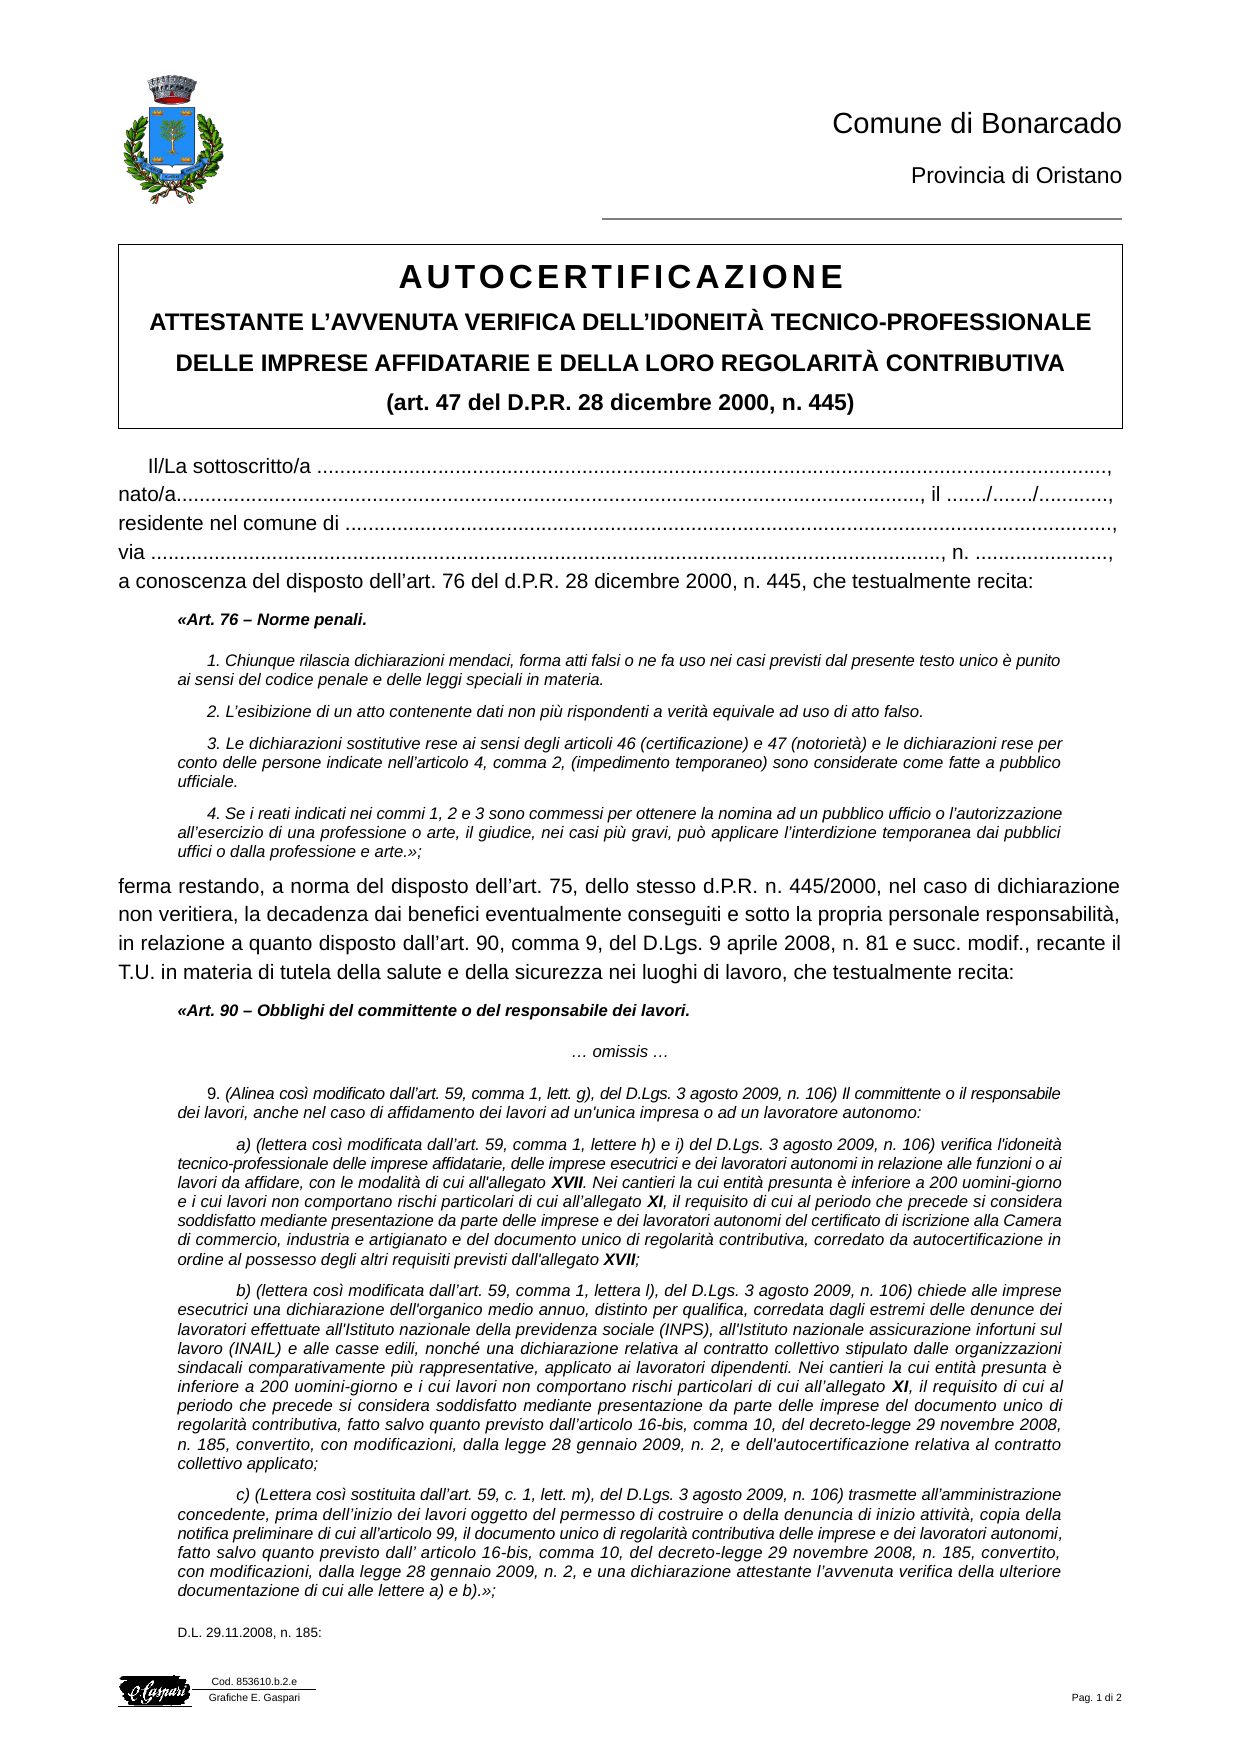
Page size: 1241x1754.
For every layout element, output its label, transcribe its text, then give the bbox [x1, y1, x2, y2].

text 2. L’esibizione di un atto contenente dati non più rispondenti a verità equivale ad uso di atto falso. [177, 702, 1063, 721]
text 4. Se i reati indicati nei commi 1, 2 e 3 sono commessi per ottenere la nomina ad un pubblico ufficio o l’autorizzazione all’esercizio di una professione o arte, il giudice, nei casi più gravi, può applicare l’interdizione temporanea dai pubblici uffici o dalla professione e arte.»; [177, 803, 1063, 861]
text 1. Chiunque rilascia dichiarazioni mendaci, forma atti falsi o ne fa uso nei casi previsti dal presente testo unico è punito ai sensi del codice penale e delle leggi speciali in materia. [177, 651, 1063, 689]
text ferma restando, a norma del disposto dell’art. 75, dello stesso d.P.R. n. 445/2000, nel caso di dichiarazione non veritiera, la decadenza dai benefici eventualmente conseguiti e sotto la propria personale responsabilità, in relazione a quanto disposto dall’art. 90, comma 9, del D.Lgs. 9 aprile 2008, n. 81 e succ. modif., recante il T.U. in materia di tutela della salute e della sicurezza nei luoghi di lavoro, che testualmente recita: [118, 873, 1122, 984]
picture [118, 1674, 191, 1706]
table_header AUTOCERTIFICAZIONE ATTESTANTE L’AVVENUTA VERIFICA DELL’IDONEITÀ TECNICO-PROFESSIONALE DELLE IMPRESE AFFIDATARIE E DELLA LORO REGOLARITÀ CONTRIBUTIVA (art. 47 del D.P.R. 28 dicembre 2000, n. 445) [119, 245, 1122, 427]
text Nell'elenco degli allegati [118, 204, 602, 227]
picture [122, 75, 224, 106]
text D.L. 29.11.2008, n. 185: [177, 1625, 1122, 1641]
text Comune di Bonarcado [118, 106, 1122, 140]
text Provincia di Oristano [118, 162, 1122, 188]
text a) (lettera così modificata dall’art. 59, comma 1, lettere h) e i) del D.Lgs. 3 agosto 2009, n. 106) verifica l'idoneità tecnico-professionale delle imprese affidatarie, delle imprese esecutrici e dei lavoratori autonomi in relazione alle funzioni o ai lavori da affidare, con le modalità di cui all'allegato XVII. Nei cantieri la cui entità presunta è inferiore a 200 uomini-giorno e i cui lavori non comportano rischi particolari di cui all’allegato XI, il requisito di cui al periodo che precede si considera soddisfatto mediante presentazione da parte delle imprese e dei lavoratori autonomi del certificato di iscrizione alla Camera di commercio, industria e artigianato e del documento unico di regolarità contributiva, corredato da autocertificazione in ordine al possesso degli altri requisiti previsti dall'allegato XVII; [177, 1134, 1063, 1268]
subtitle … omissis … [177, 1042, 1063, 1061]
picture [122, 140, 224, 162]
text 9. (Alinea così modificato dall’art. 59, comma 1, lett. g), del D.Lgs. 3 agosto 2009, n. 106) Il committente o il responsabile dei lavori, anche nel caso di affidamento dei lavori ad un'unica impresa o ad un lavoratore autonomo: [177, 1083, 1063, 1122]
text b) (lettera così modificata dall’art. 59, comma 1, lettera l), del D.Lgs. 3 agosto 2009, n. 106) chiede alle imprese esecutrici una dichiarazione dell'organico medio annuo, distinto per qualifica, corredata dagli estremi delle denunce dei lavoratori effettuate all'Istituto nazionale della previdenza sociale (INPS), all'Istituto nazionale assicurazione infortuni sul lavoro (INAIL) e alle casse edili, nonché una dichiarazione relativa al contratto collettivo stipulato dalle organizzazioni sindacali comparativamente più rappresentative, applicato ai lavoratori dipendenti. Nei cantieri la cui entità presunta è inferiore a 200 uomini-giorno e i cui lavori non comportano rischi particolari di cui all’allegato XI, il requisito di cui al periodo che precede si considera soddisfatto mediante presentazione da parte delle imprese del documento unico di regolarità contributiva, fatto salvo quanto previsto dall’articolo 16-bis, comma 10, del decreto-legge 29 novembre 2008, n. 185, convertito, con modificazioni, dalla legge 28 gennaio 2009, n. 2, e dell'autocertificazione relativa al contratto collettivo applicato; [177, 1281, 1063, 1473]
text Il/La sottoscritto/a ........................................................................................................................................., nato/a................................................................................................................................., il ......./......./............, residente nel comune di ....................................................................................................................................., via ........................................................................................................................................., n. ......................., a conoscenza del disposto dell’art. 76 del d.P.R. 28 dicembre 2000, n. 445, che testualmente recita: [118, 453, 1122, 592]
text 3. Le dichiarazioni sostitutive rese ai sensi degli articoli 46 (certificazione) e 47 (notorietà) e le dichiarazioni rese per conto delle persone indicate nell’articolo 4, comma 2, (impedimento temporaneo) sono considerate come fatte a pubblico ufficiale. [177, 733, 1063, 791]
picture [122, 188, 224, 204]
text «Art. 76 – Norme penali. [177, 610, 1063, 629]
text c) (Lettera così sostituita dall’art. 59, c. 1, lett. m), del D.Lgs. 3 agosto 2009, n. 106) trasmette all’amministrazione concedente, prima dell’inizio dei lavori oggetto del permesso di costruire o della denuncia di inizio attività, copia della notifica preliminare di cui all’articolo 99, il documento unico di regolarità contributiva delle imprese e dei lavoratori autonomi, fatto salvo quanto previsto dall’ articolo 16-bis, comma 10, del decreto-legge 29 novembre 2008, n. 185, convertito, con modificazioni, dalla legge 28 gennaio 2009, n. 2, e una dichiarazione attestante l’avvenuta verifica della ulteriore documentazione di cui alle lettere a) e b).»; [177, 1485, 1063, 1600]
text «Art. 90 – Obblighi del committente o del responsabile dei lavori. [177, 1001, 1063, 1020]
